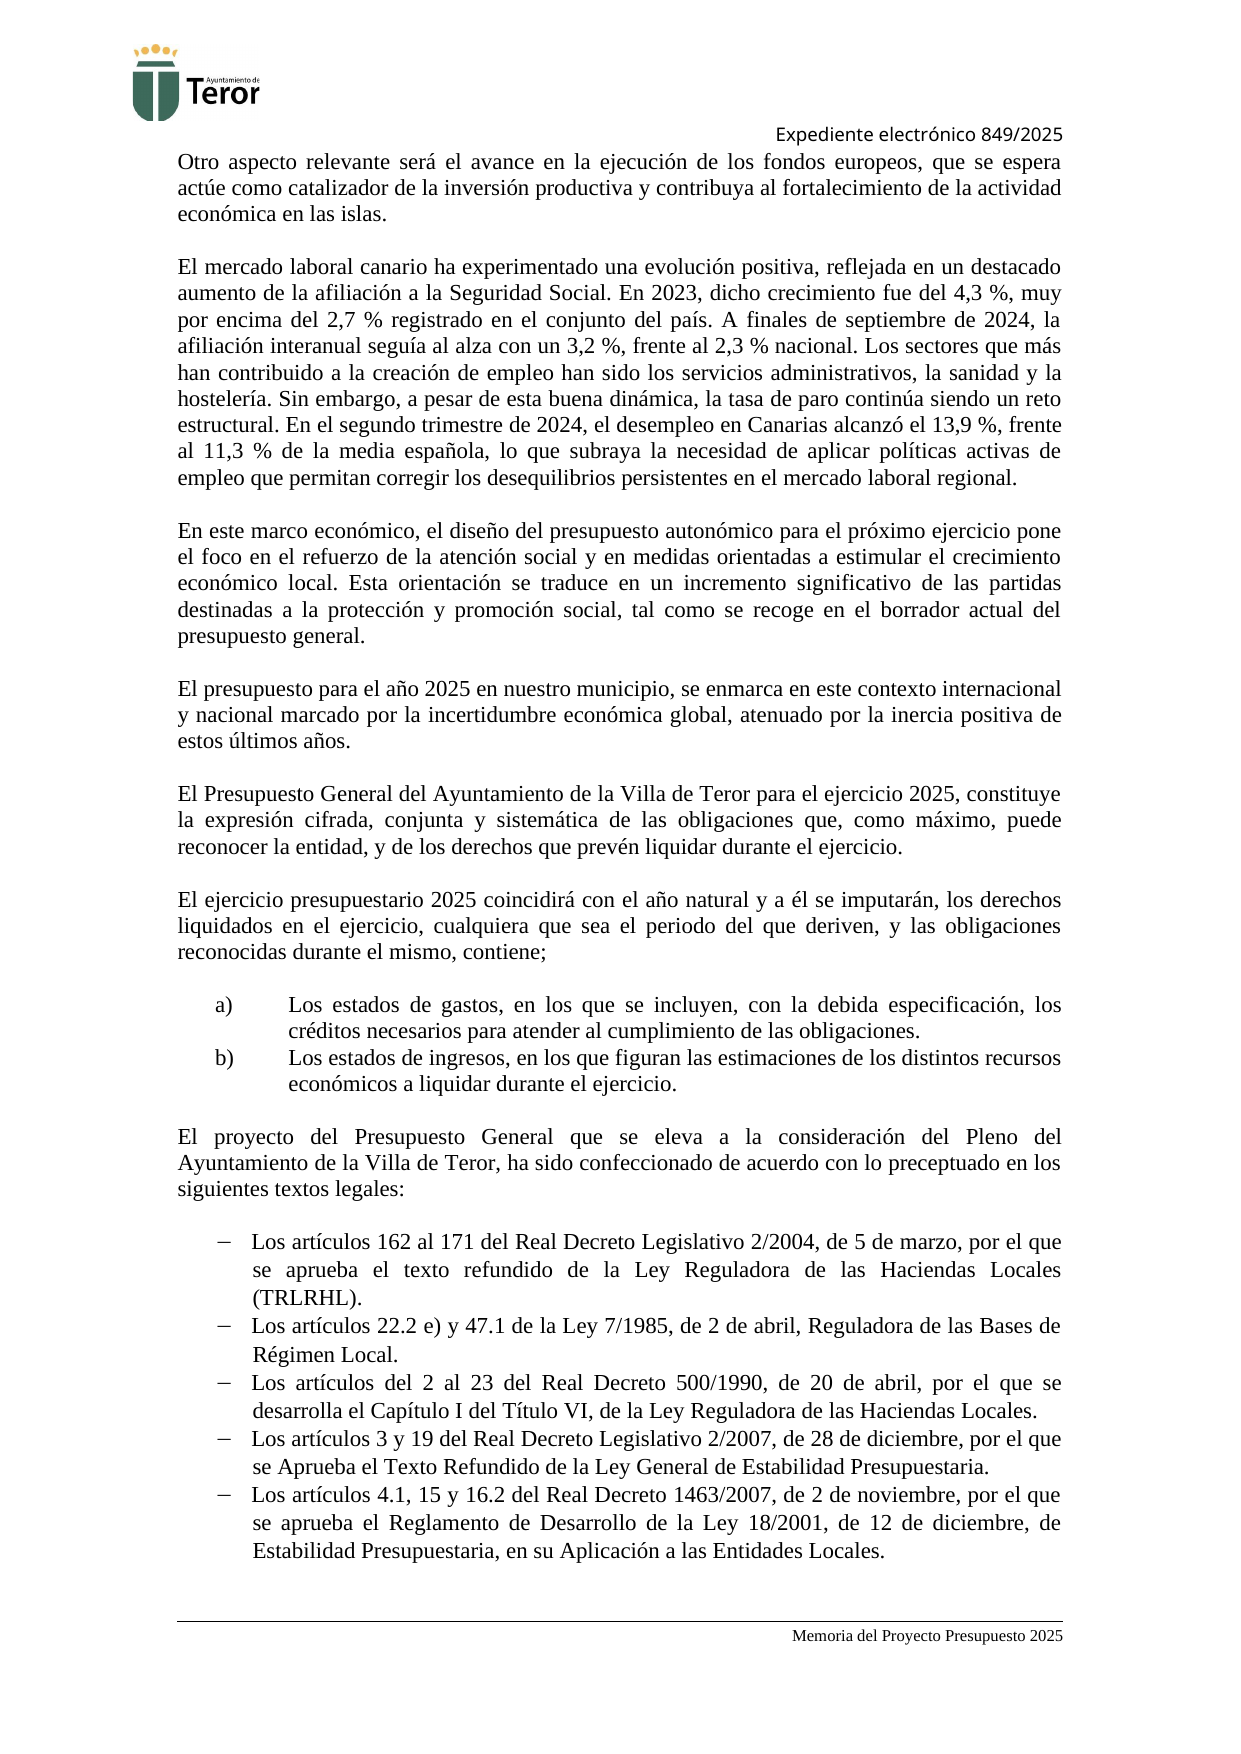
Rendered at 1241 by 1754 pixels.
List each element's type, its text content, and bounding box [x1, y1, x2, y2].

text En este marco económico, el diseño del presupuesto autonómico para el próximo ejercicio pone el foco en el refuerzo de la atención social y en medidas orientadas a estimular el crecimiento económico local. Esta orientación se traduce en un incremento significativo de las partidas destinadas a la protección y promoción social, tal como se recoge en el borrador actual del presupuesto general. [177, 517, 1063, 648]
text El presupuesto para el año 2025 en nuestro municipio, se enmarca en este contexto internacional y nacional marcado por la incertidumbre económica global, atenuado por la inercia positiva de estos últimos años. [177, 675, 1063, 754]
text El proyecto del Presupuesto General que se eleva a la consideración del Pleno del Ayuntamiento de la Villa de Teror, ha sido confeccionado de acuerdo con lo preceptuado en los siguientes textos legales: [177, 1123, 1063, 1202]
list Los artículos 3 y 19 del Real Decreto Legislativo 2/2007, de 28 de diciembre, por el que se Aprueba el Texto Refundido de la Ley General de Estabilidad Presupuestaria. [215, 1425, 1063, 1479]
list Los artículos 4.1, 15 y 16.2 del Real Decreto 1463/2007, de 2 de noviembre, por el que se aprueba el Reglamento de Desarrollo de la Ley 18/2001, de 12 de diciembre, de Estabilidad Presupuestaria, en su Aplicación a las Entidades Locales. [215, 1481, 1063, 1564]
text El mercado laboral canario ha experimentado una evolución positiva, reflejada en un destacado aumento de la afiliación a la Seguridad Social. En 2023, dicho crecimiento fue del 4,3 %, muy por encima del 2,7 % registrado en el conjunto del país. A finales de septiembre de 2024, la afiliación interanual seguía al alza con un 3,2 %, frente al 2,3 % nacional. Los sectores que más han contribuido a la creación de empleo han sido los servicios administrativos, la sanidad y la hostelería. Sin embargo, a pesar de esta buena dinámica, la tasa de paro continúa siendo un reto estructural. En el segundo trimestre de 2024, el desempleo en Canarias alcanzó el 13,9 %, frente al 11,3 % de la media española, lo que subraya la necesidad de aplicar políticas activas de empleo que permitan corregir los desequilibrios persistentes en el mercado laboral regional. [177, 253, 1063, 490]
list Los artículos 22.2 e) y 47.1 de la Ley 7/1985, de 2 de abril, Reguladora de las Bases de Régimen Local. [215, 1313, 1063, 1367]
list Los estados de gastos, en los que se incluyen, con la debida especificación, los créditos necesarios para atender al cumplimiento de las obligaciones. [215, 991, 1063, 1044]
text Otro aspecto relevante será el avance en la ejecución de los fondos europeos, que se espera actúe como catalizador de la inversión productiva y contribuya al fortalecimiento de la actividad económica en las islas. [177, 148, 1063, 227]
list Los artículos 162 al 171 del Real Decreto Legislativo 2/2004, de 5 de marzo, por el que se aprueba el texto refundido de la Ley Reguladora de las Haciendas Locales (TRLRHL). [215, 1228, 1063, 1311]
list Los estados de ingresos, en los que figuran las estimaciones de los distintos recursos económicos a liquidar durante el ejercicio. [215, 1044, 1063, 1096]
list Los artículos del 2 al 23 del Real Decreto 500/1990, de 20 de abril, por el que se desarrolla el Capítulo I del Título VI, de la Ley Reguladora de las Haciendas Locales. [215, 1369, 1063, 1423]
text El Presupuesto General del Ayuntamiento de la Villa de Teror para el ejercicio 2025, constituye la expresión cifrada, conjunta y sistemática de las obligaciones que, como máximo, puede reconocer la entidad, y de los derechos que prevén liquidar durante el ejercicio. [177, 780, 1063, 859]
text El ejercicio presupuestario 2025 coincidirá con el año natural y a él se imputarán, los derechos liquidados en el ejercicio, cualquiera que sea el periodo del que deriven, y las obligaciones reconocidas durante el mismo, contiene; [177, 886, 1063, 965]
